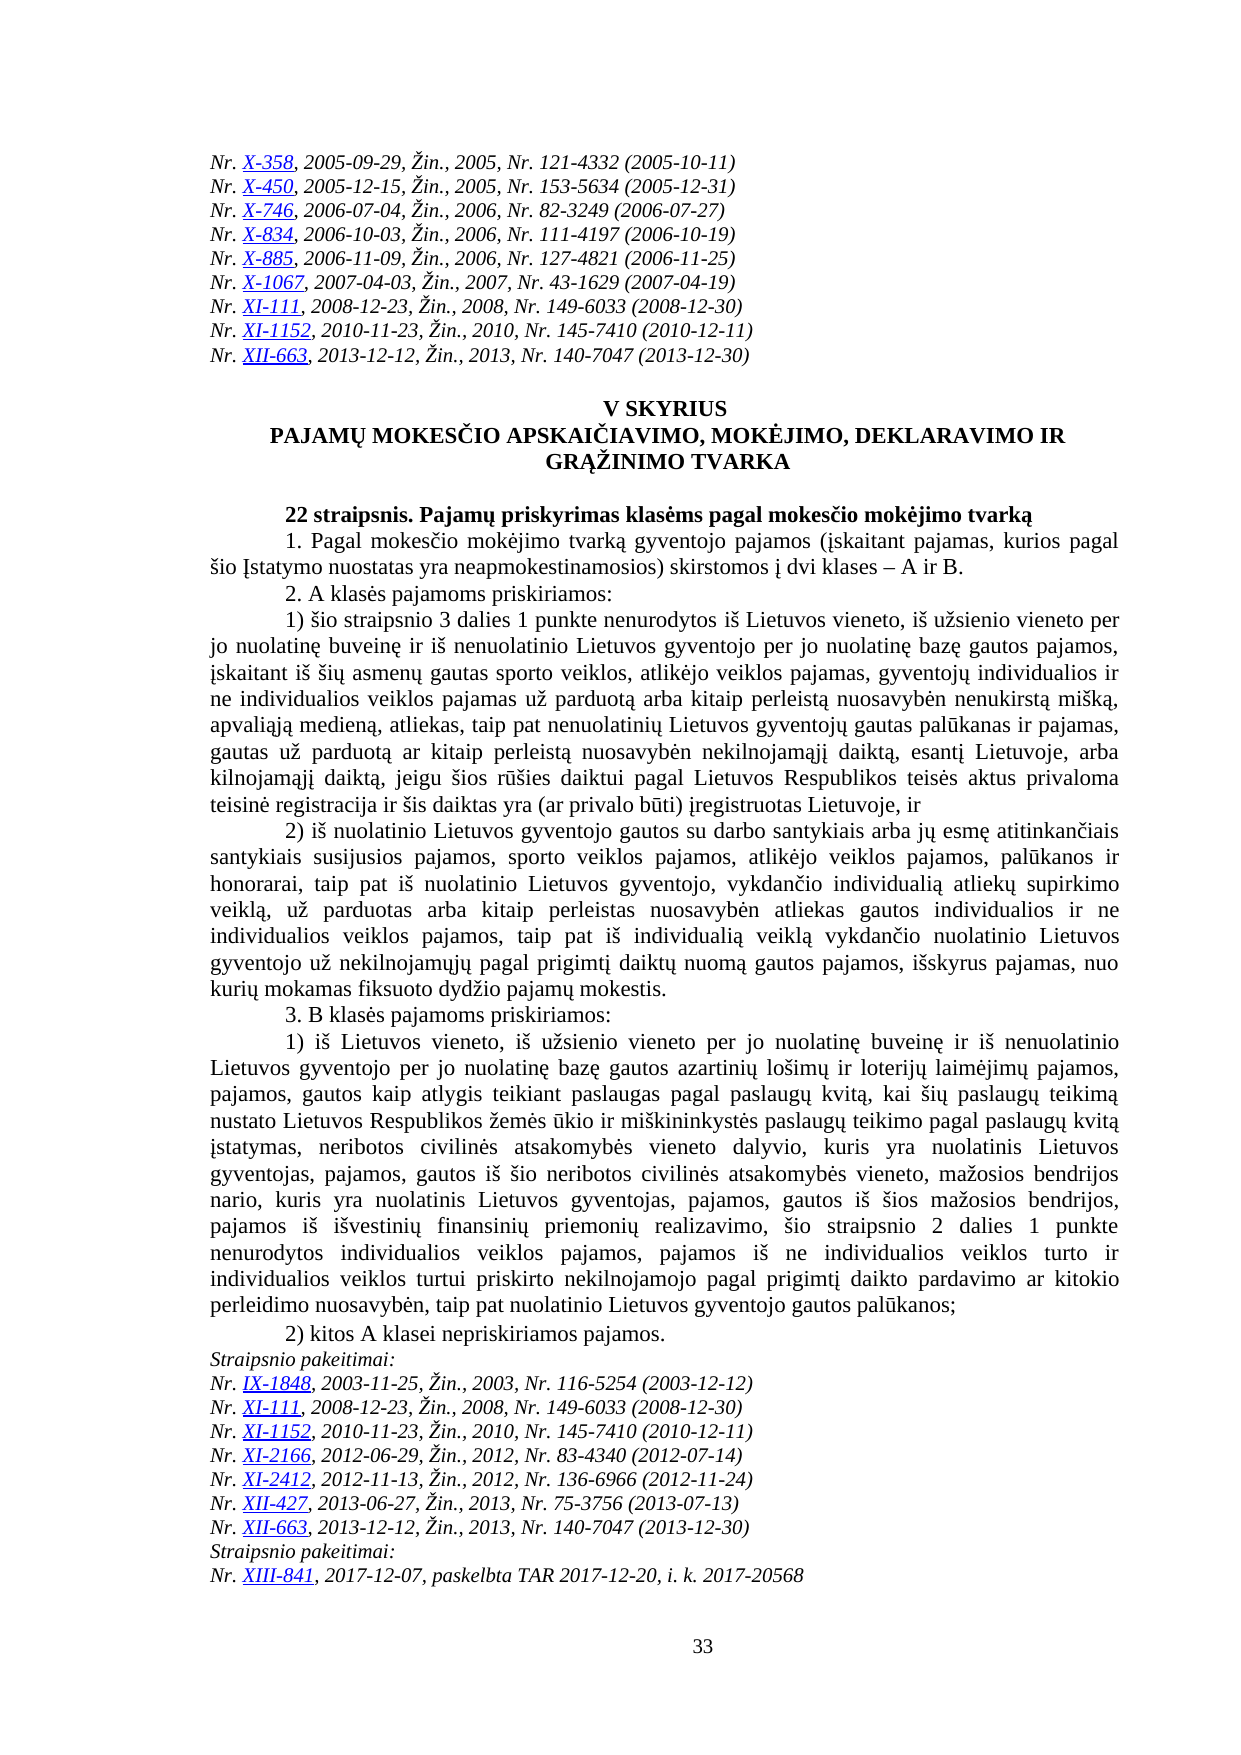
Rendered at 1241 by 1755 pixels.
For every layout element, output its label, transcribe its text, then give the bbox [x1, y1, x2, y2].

text Nr. X-450, 2005-12-15, Žin., 2005, Nr. 153-5634 (2005-12-31) [210, 174, 1126, 198]
text Nr. XII-427, 2013-06-27, Žin., 2013, Nr. 75-3756 (2013-07-13) [210, 1491, 1120, 1515]
text Nr. XI-1152, 2010-11-23, Žin., 2010, Nr. 145-7410 (2010-12-11) [210, 318, 1126, 342]
text Nr. XIII-841, 2017-12-07, paskelbta TAR 2017-12-20, i. k. 2017-20568 [210, 1563, 1120, 1587]
text Straipsnio pakeitimai: [210, 1539, 1120, 1563]
text 22 straipsnis. Pajamų priskyrimas klasėms pagal mokesčio mokėjimo tvarką [210, 501, 1120, 527]
text Nr. X-1067, 2007-04-03, Žin., 2007, Nr. 43-1629 (2007-04-19) [210, 270, 1126, 294]
text Nr. XI-2166, 2012-06-29, Žin., 2012, Nr. 83-4340 (2012-07-14) [210, 1443, 1120, 1467]
text Nr. X-746, 2006-07-04, Žin., 2006, Nr. 82-3249 (2006-07-27) [210, 198, 1126, 222]
text Nr. X-885, 2006-11-09, Žin., 2006, Nr. 127-4821 (2006-11-25) [210, 246, 1126, 270]
text Nr. XI-1152, 2010-11-23, Žin., 2010, Nr. 145-7410 (2010-12-11) [210, 1419, 1120, 1443]
text 2) iš nuolatinio Lietuvos gyventojo gautos su darbo santykiais arba jų esmę atitinkančiais santykiais susijusios pajamos, sporto veiklos pajamos, atlikėjo veiklos pajamos, palūkanos ir honorarai, taip pat iš nuolatinio Lietuvos gyventojo, vykdančio individualią atliekų supirkimo veiklą, už parduotas arba kitaip perleistas nuosavybėn atliekas gautos individualios ir ne individualios veiklos pajamos, taip pat iš individualią veiklą vykdančio nuolatinio Lietuvos gyventojo už nekilnojamųjų pagal prigimtį daiktų nuomą gautos pajamos, išskyrus pajamas, nuo kurių mokamas fiksuoto dydžio pajamų mokestis. [210, 817, 1120, 1001]
text V SKYRIUS [210, 395, 1126, 422]
text Nr. XII-663, 2013-12-12, Žin., 2013, Nr. 140-7047 (2013-12-30) [210, 342, 1126, 367]
text 1) šio straipsnio 3 dalies 1 punkte nenurodytos iš Lietuvos vieneto, iš užsienio vieneto per jo nuolatinę buveinę ir iš nenuolatinio Lietuvos gyventojo per jo nuolatinę bazę gautos pajamos, įskaitant iš šių asmenų gautas sporto veiklos, atlikėjo veiklos pajamas, gyventojų individualios ir ne individualios veiklos pajamas už parduotą arba kitaip perleistą nuosavybėn nenukirstą mišką, apvaliąją medieną, atliekas, taip pat nenuolatinių Lietuvos gyventojų gautas palūkanas ir pajamas, gautas už parduotą ar kitaip perleistą nuosavybėn nekilnojamąjį daiktą, esantį Lietuvoje, arba kilnojamąjį daiktą, jeigu šios rūšies daiktui pagal Lietuvos Respublikos teisės aktus privaloma teisinė registracija ir šis daiktas yra (ar privalo būti) įregistruotas Lietuvoje, ir [210, 606, 1120, 817]
text 1. Pagal mokesčio mokėjimo tvarką gyventojo pajamos (įskaitant pajamas, kurios pagal šio Įstatymo nuostatas yra neapmokestinamosios) skirstomos į dvi klases – A ir B. [210, 527, 1120, 580]
text Nr. XI-111, 2008-12-23, Žin., 2008, Nr. 149-6033 (2008-12-30) [210, 294, 1126, 318]
text 1) iš Lietuvos vieneto, iš užsienio vieneto per jo nuolatinę buveinę ir iš nenuolatinio Lietuvos gyventojo per jo nuolatinę bazę gautos azartinių lošimų ir loterijų laimėjimų pajamos, pajamos, gautos kaip atlygis teikiant paslaugas pagal paslaugų kvitą, kai šių paslaugų teikimą nustato Lietuvos Respublikos žemės ūkio ir miškininkystės paslaugų teikimo pagal paslaugų kvitą įstatymas, neribotos civilinės atsakomybės vieneto dalyvio, kuris yra nuolatinis Lietuvos gyventojas, pajamos, gautos iš šio neribotos civilinės atsakomybės vieneto, mažosios bendrijos nario, kuris yra nuolatinis Lietuvos gyventojas, pajamos, gautos iš šios mažosios bendrijos, pajamos iš išvestinių finansinių priemonių realizavimo, šio straipsnio 2 dalies 1 punkte nenurodytos individualios veiklos pajamos, pajamos iš ne individualios veiklos turto ir individualios veiklos turtui priskirto nekilnojamojo pagal prigimtį daikto pardavimo ar kitokio perleidimo nuosavybėn, taip pat nuolatinio Lietuvos gyventojo gautos palūkanos; [210, 1028, 1120, 1318]
text Nr. XI-2412, 2012-11-13, Žin., 2012, Nr. 136-6966 (2012-11-24) [210, 1467, 1120, 1491]
text 2. A klasės pajamoms priskiriamos: [210, 580, 1120, 606]
text Nr. XI-111, 2008-12-23, Žin., 2008, Nr. 149-6033 (2008-12-30) [210, 1394, 1120, 1419]
text Straipsnio pakeitimai: [210, 1346, 1120, 1371]
text 2) kitos A klasei nepriskiriamos pajamos. [210, 1318, 1120, 1346]
text Nr. X-834, 2006-10-03, Žin., 2006, Nr. 111-4197 (2006-10-19) [210, 222, 1126, 246]
text PAJAMŲ MOKESČIO APSKAIČIAVIMO, MOKĖJIMO, DEKLARAVIMO IR GRĄŽINIMO TVARKA [210, 422, 1126, 474]
text Nr. IX-1848, 2003-11-25, Žin., 2003, Nr. 116-5254 (2003-12-12) [210, 1371, 1120, 1394]
text 3. B klasės pajamoms priskiriamos: [210, 1001, 1120, 1028]
text Nr. X-358, 2005-09-29, Žin., 2005, Nr. 121-4332 (2005-10-11) [210, 150, 1126, 174]
text Nr. XII-663, 2013-12-12, Žin., 2013, Nr. 140-7047 (2013-12-30) [210, 1515, 1120, 1539]
